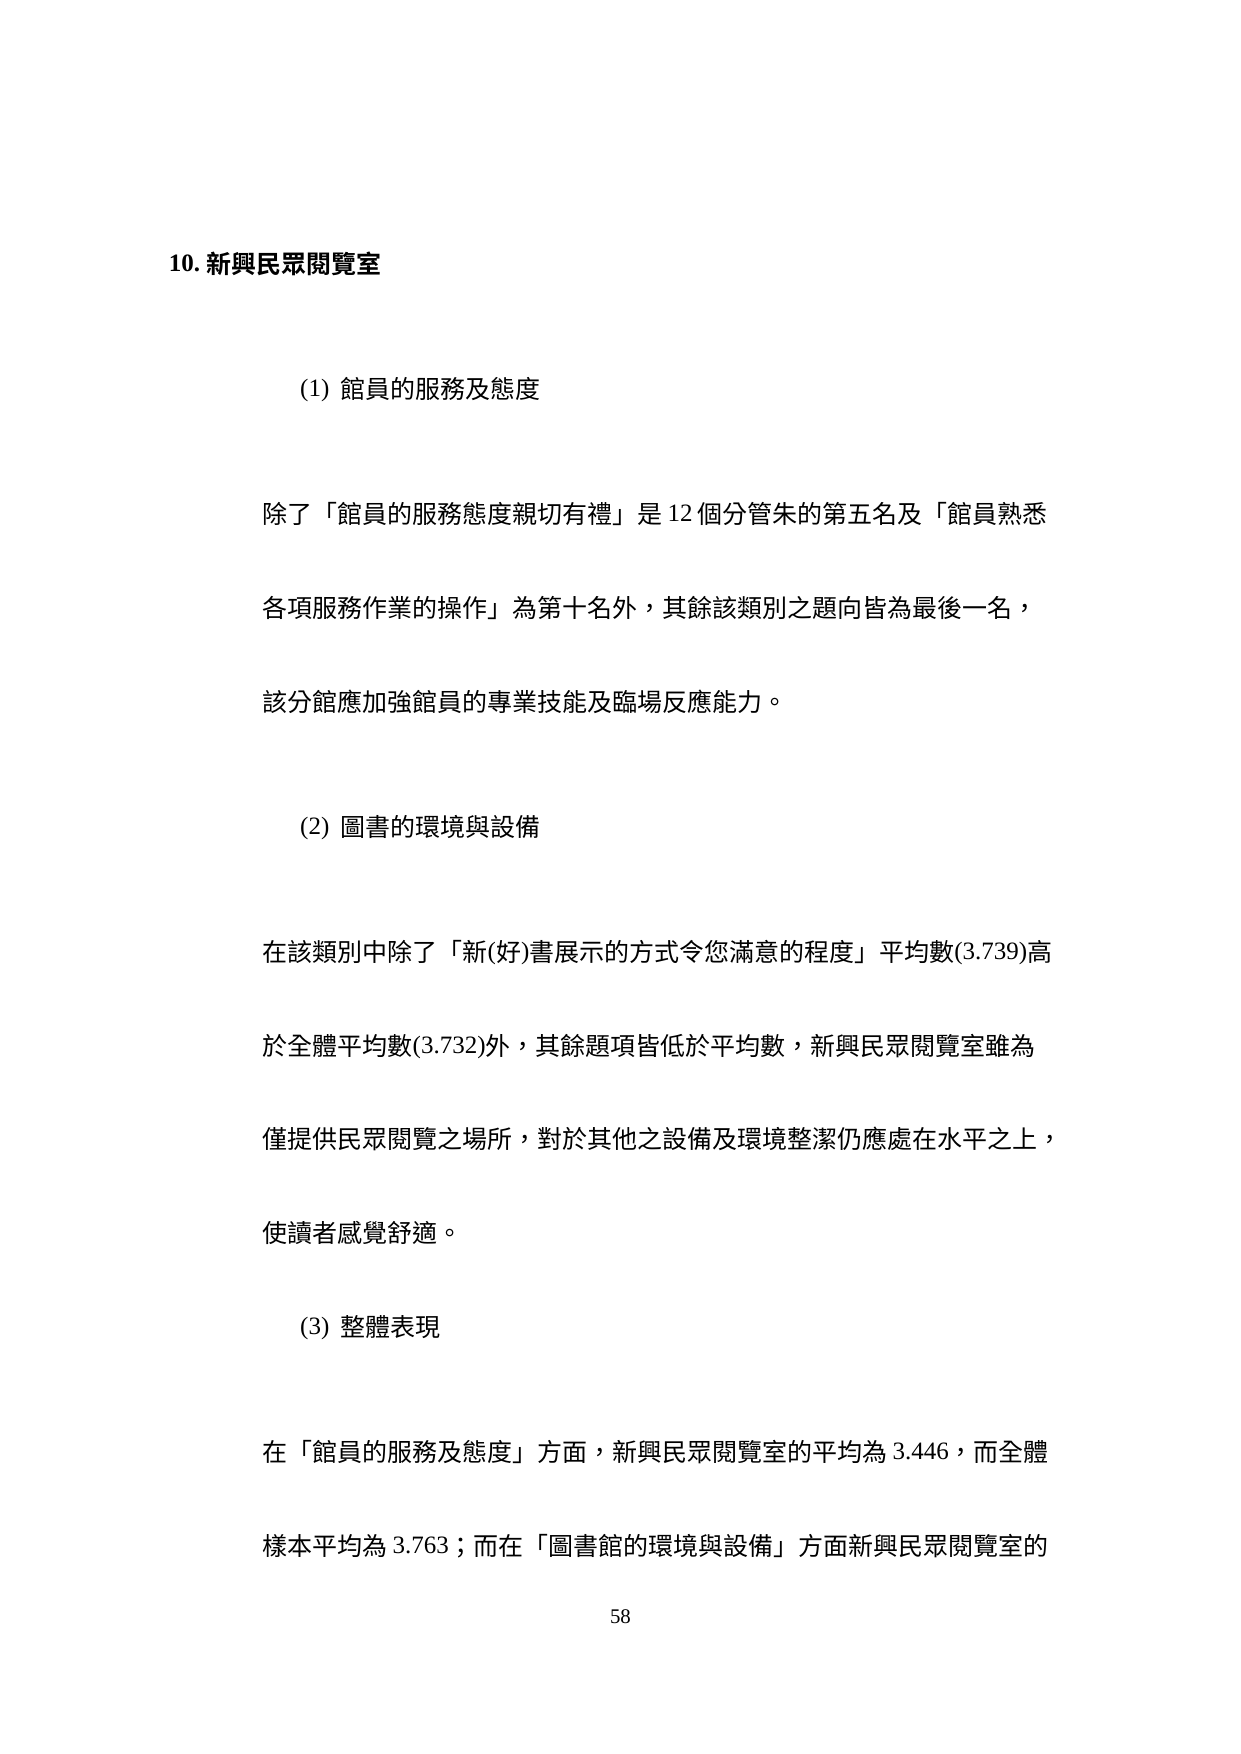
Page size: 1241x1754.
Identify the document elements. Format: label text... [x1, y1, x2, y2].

list 整體表現 [300, 1284, 1053, 1346]
list 圖書的環境與設備 [300, 784, 1053, 846]
list 新興民眾閱覽室 [169, 221, 1053, 284]
text 在該類別中除了「新(好)書展示的方式令您滿意的程度」平均數(3.739)高於全體平均數(3.732)外，其餘題項皆低於平均數，新興民眾閱覽室雖為僅提供民眾閱覽之場所，對於其他之設備及環境整潔仍應處在水平之上，使讀者感覺舒適。 [262, 909, 1053, 1252]
text 除了「館員的服務態度親切有禮」是12個分管朱的第五名及「館員熟悉各項服務作業的操作」為第十名外，其餘該類別之題向皆為最後一名，該分館應加強館員的專業技能及臨場反應能力。 [262, 471, 1053, 721]
text 在「館員的服務及態度」方面，新興民眾閱覽室的平均為3.446，而全體樣本平均為3.763；而在「圖書館的環境與設備」方面新興民眾閱覽室的平均為3.480，而全體樣本平均為3.751；就總平均而言，新興民眾閱覽室總平均為3.856而全體樣本總平均為3.758，以上三類分別為所有分館中的倒數第二名以及最後一名。由此可看出新興民眾閱覽室不論在館員的服務及態度或環境及設備方面的表現皆屬於較落後的分館，因此應極力整頓館員的訓練及圖書館的環境整潔及設備完善，以向其他分館跟進。 [262, 1409, 1053, 1565]
list 館員的服務及態度 [300, 346, 1053, 409]
